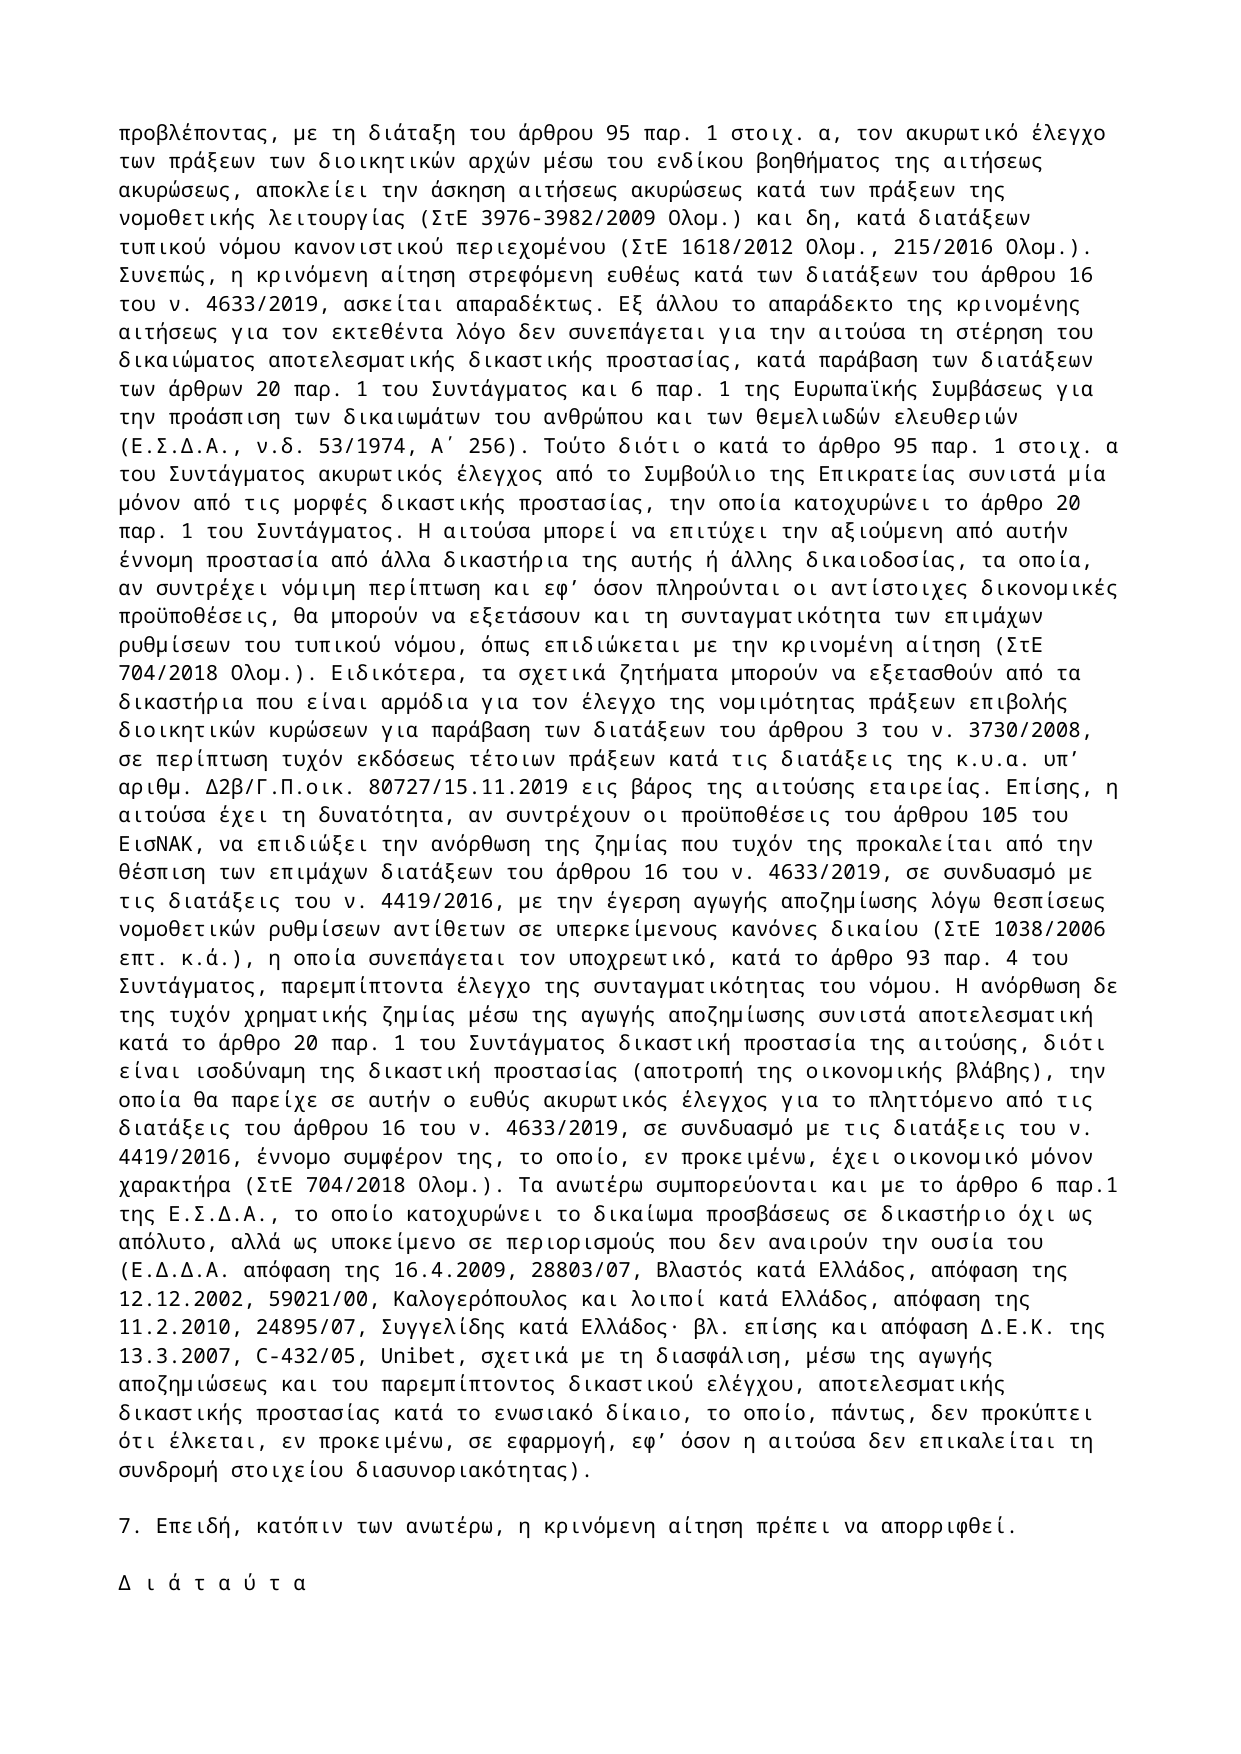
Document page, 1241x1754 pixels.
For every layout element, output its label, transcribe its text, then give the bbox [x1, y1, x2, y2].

text 7. Επειδή, κατόπιν των ανωτέρω, η κρινόμενη αίτηση πρέπει να απορριφθεί. [118, 1512, 1122, 1540]
text Δ ι ά τ α ύ τ α [118, 1568, 1122, 1597]
text προβλέποντας, με τη διάταξη του άρθρου 95 παρ. 1 στοιχ. α, τον ακυρωτικό έλεγχο των πράξεων των διοικητικών αρχών μέσω του ενδίκου βοηθήματος της αιτήσεως ακυρώσεως, αποκλείει την άσκηση αιτήσεως ακυρώσεως κατά των πράξεων της νομοθετικής λειτουργίας (ΣτΕ 3976-3982/2009 Ολομ.) και δη, κατά διατάξεων τυπικού νόμου κανονιστικού περιεχομένου (ΣτΕ 1618/2012 Ολομ., 215/2016 Ολομ.). Συνεπώς, η κρινόμενη αίτηση στρεφόμενη ευθέως κατά των διατάξεων του άρθρου 16 του ν. 4633/2019, ασκείται απαραδέκτως. Εξ άλλου το απαράδεκτο της κρινομένης αιτήσεως για τον εκτεθέντα λόγο δεν συνεπάγεται για την αιτούσα τη στέρηση του δικαιώματος αποτελεσματικής δικαστικής προστασίας, κατά παράβαση των διατάξεων των άρθρων 20 παρ. 1 του Συντάγματος και 6 παρ. 1 της Ευρωπαϊκής Συμβάσεως για την προάσπιση των δικαιωμάτων του ανθρώπου και των θεμελιωδών ελευθεριών (Ε.Σ.Δ.Α., ν.δ. 53/1974, Α΄ 256). Τούτο διότι ο κατά το άρθρο 95 παρ. 1 στοιχ. α του Συντάγματος ακυρωτικός έλεγχος από το Συμβούλιο της Επικρατείας συνιστά μία μόνον από τις μορφές δικαστικής προστασίας, την οποία κατοχυρώνει το άρθρο 20 παρ. 1 του Συντάγματος. Η αιτούσα μπορεί να επιτύχει την αξιούμενη από αυτήν έννομη προστασία από άλλα δικαστήρια της αυτής ή άλλης δικαιοδοσίας, τα οποία, αν συντρέχει νόμιμη περίπτωση και εφ’ όσον πληρούνται οι αντίστοιχες δικονομικές προϋποθέσεις, θα μπορούν να εξετάσουν και τη συνταγματικότητα των επιμάχων ρυθμίσεων του τυπικού νόμου, όπως επιδιώκεται με την κρινομένη αίτηση (ΣτΕ 704/2018 Ολομ.). Ειδικότερα, τα σχετικά ζητήματα μπορούν να εξετασθούν από τα δικαστήρια που είναι αρμόδια για τον έλεγχο της νομιμότητας πράξεων επιβολής διοικητικών κυρώσεων για παράβαση των διατάξεων του άρθρου 3 του ν. 3730/2008, σε περίπτωση τυχόν εκδόσεως τέτοιων πράξεων κατά τις διατάξεις της κ.υ.α. υπ’ αριθμ. Δ2β/Γ.Π.οικ. 80727/15.11.2019 εις βάρος της αιτούσης εταιρείας. Επίσης, η αιτούσα έχει τη δυνατότητα, αν συντρέχουν οι προϋποθέσεις του άρθρου 105 του ΕισΝΑΚ, να επιδιώξει την ανόρθωση της ζημίας που τυχόν της προκαλείται από την θέσπιση των επιμάχων διατάξεων του άρθρου 16 του ν. 4633/2019, σε συνδυασμό με τις διατάξεις του ν. 4419/2016, με την έγερση αγωγής αποζημίωσης λόγω θεσπίσεως νομοθετικών ρυθμίσεων αντίθετων σε υπερκείμενους κανόνες δικαίου (ΣτΕ 1038/2006 επτ. κ.ά.), η οποία συνεπάγεται τον υποχρεωτικό, κατά το άρθρο 93 παρ. 4 του Συντάγματος, παρεμπίπτοντα έλεγχο της συνταγματικότητας του νόμου. Η ανόρθωση δε της τυχόν χρηματικής ζημίας μέσω της αγωγής αποζημίωσης συνιστά αποτελεσματική κατά το άρθρο 20 παρ. 1 του Συντάγματος δικαστική προστασία της αιτούσης, διότι είναι ισοδύναμη της δικαστική προστασίας (αποτροπή της οικονομικής βλάβης), την οποία θα παρείχε σε αυτήν ο ευθύς ακυρωτικός έλεγχος για το πληττόμενο από τις διατάξεις του άρθρου 16 του ν. 4633/2019, σε συνδυασμό με τις διατάξεις του ν. 4419/2016, έννομο συμφέρον της, το οποίο, εν προκειμένω, έχει οικονομικό μόνον χαρακτήρα (ΣτΕ 704/2018 Ολομ.). Τα ανωτέρω συμπορεύονται και με το άρθρο 6 παρ.1 της Ε.Σ.Δ.Α., το οποίο κατοχυρώνει το δικαίωμα προσβάσεως σε δικαστήριο όχι ως απόλυτο, αλλά ως υποκείμενο σε περιορισμούς που δεν αναιρούν την ουσία του (Ε.Δ.Δ.Α. απόφαση της 16.4.2009, 28803/07, Βλαστός κατά Ελλάδος, απόφαση της 12.12.2002, 59021/00, Καλογερόπουλος και λοιποί κατά Ελλάδος, απόφαση της 11.2.2010, 24895/07, Συγγελίδης κατά Ελλάδος· βλ. επίσης και απόφαση Δ.Ε.Κ. της 13.3.2007, C-432/05, Unibet, σχετικά με τη διασφάλιση, μέσω της αγωγής αποζημιώσεως και του παρεμπίπτοντος δικαστικού ελέγχου, αποτελεσματικής δικαστικής προστασίας κατά το ενωσιακό δίκαιο, το οποίο, πάντως, δεν προκύπτει ότι έλκεται, εν προκειμένω, σε εφαρμογή, εφ’ όσον η αιτούσα δεν επικαλείται τη συνδρομή στοιχείου διασυνοριακότητας). [118, 118, 1122, 1483]
